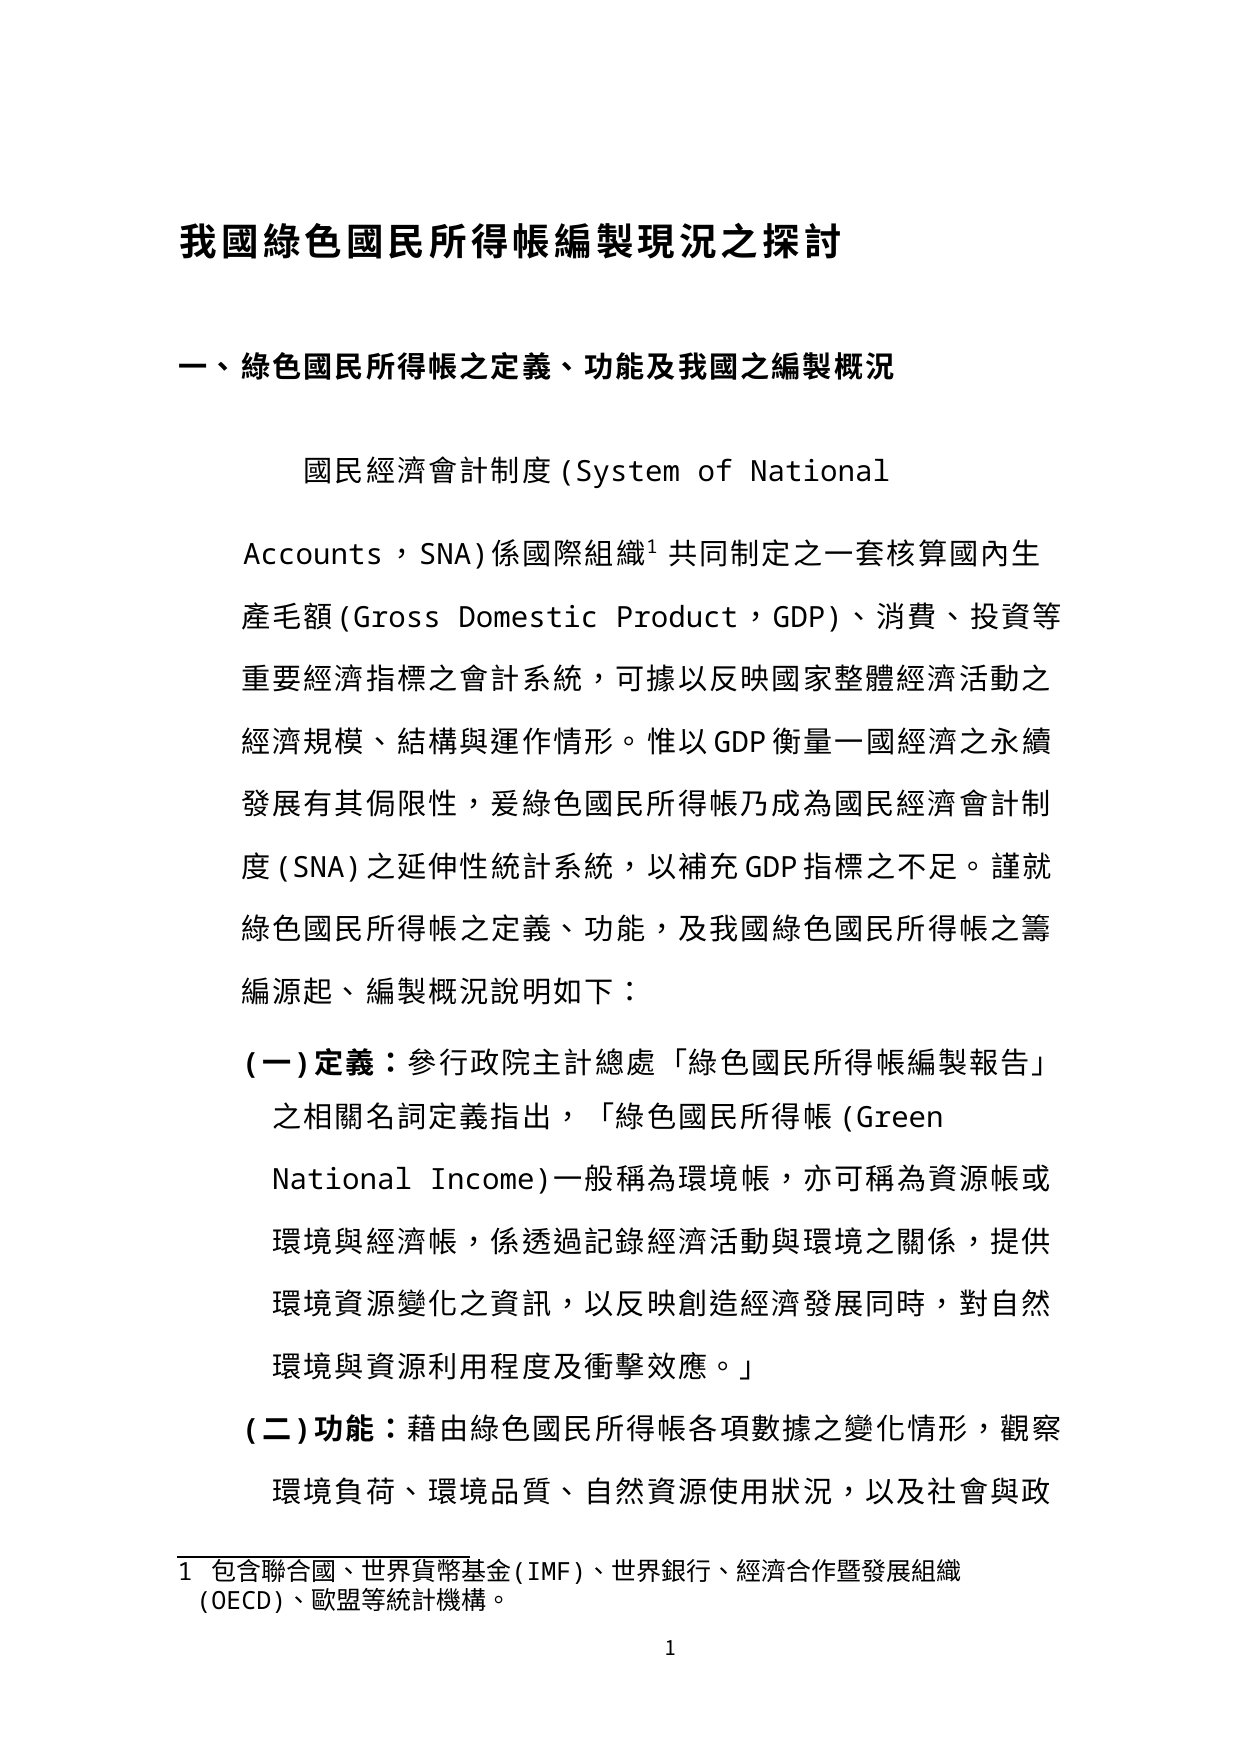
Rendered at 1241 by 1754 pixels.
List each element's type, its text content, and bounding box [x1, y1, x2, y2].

text 我國綠色國民所得帳編製現況之探討 [177, 198, 1063, 260]
text 國民經濟會計制度(System of National Accounts，SNA)係國際組織共同制定之一套核算國內生產毛額(Gross Domestic Product，GDP)、消費、投資等重要經濟指標之會計系統，可據以反映國家整體經濟活動之經濟規模、結構與運作情形。惟以GDP衡量一國經濟之永續發展有其侷限性，爰綠色國民所得帳乃成為國民經濟會計制度(SNA)之延伸性統計系統，以補充GDP指標之不足。謹就綠色國民所得帳之定義、功能，及我國綠色國民所得帳之籌編源起、編製概況說明如下： [236, 385, 1063, 1010]
text (一)定義：參行政院主計總處「綠色國民所得帳編製報告」之相關名詞定義指出，「綠色國民所得帳(Green National Income)一般稱為環境帳，亦可稱為資源帳或環境與經濟帳，係透過記錄經濟活動與環境之關係，提供環境資源變化之資訊，以反映創造經濟發展同時，對自然環境與資源利用程度及衝擊效應。」 [236, 1010, 1063, 1385]
text 一、綠色國民所得帳之定義、功能及我國之編製概況 [177, 323, 1063, 385]
text (二)功能：藉由綠色國民所得帳各項數據之變化情形，觀察環境負荷、環境品質、自然資源使用狀況，以及社會與政 [236, 1385, 1063, 1510]
text 包含聯合國、世界貨幣基金(IMF)、世界銀行、經濟合作暨發展組織(OECD)、歐盟等統計機構。 [177, 1557, 1063, 1615]
